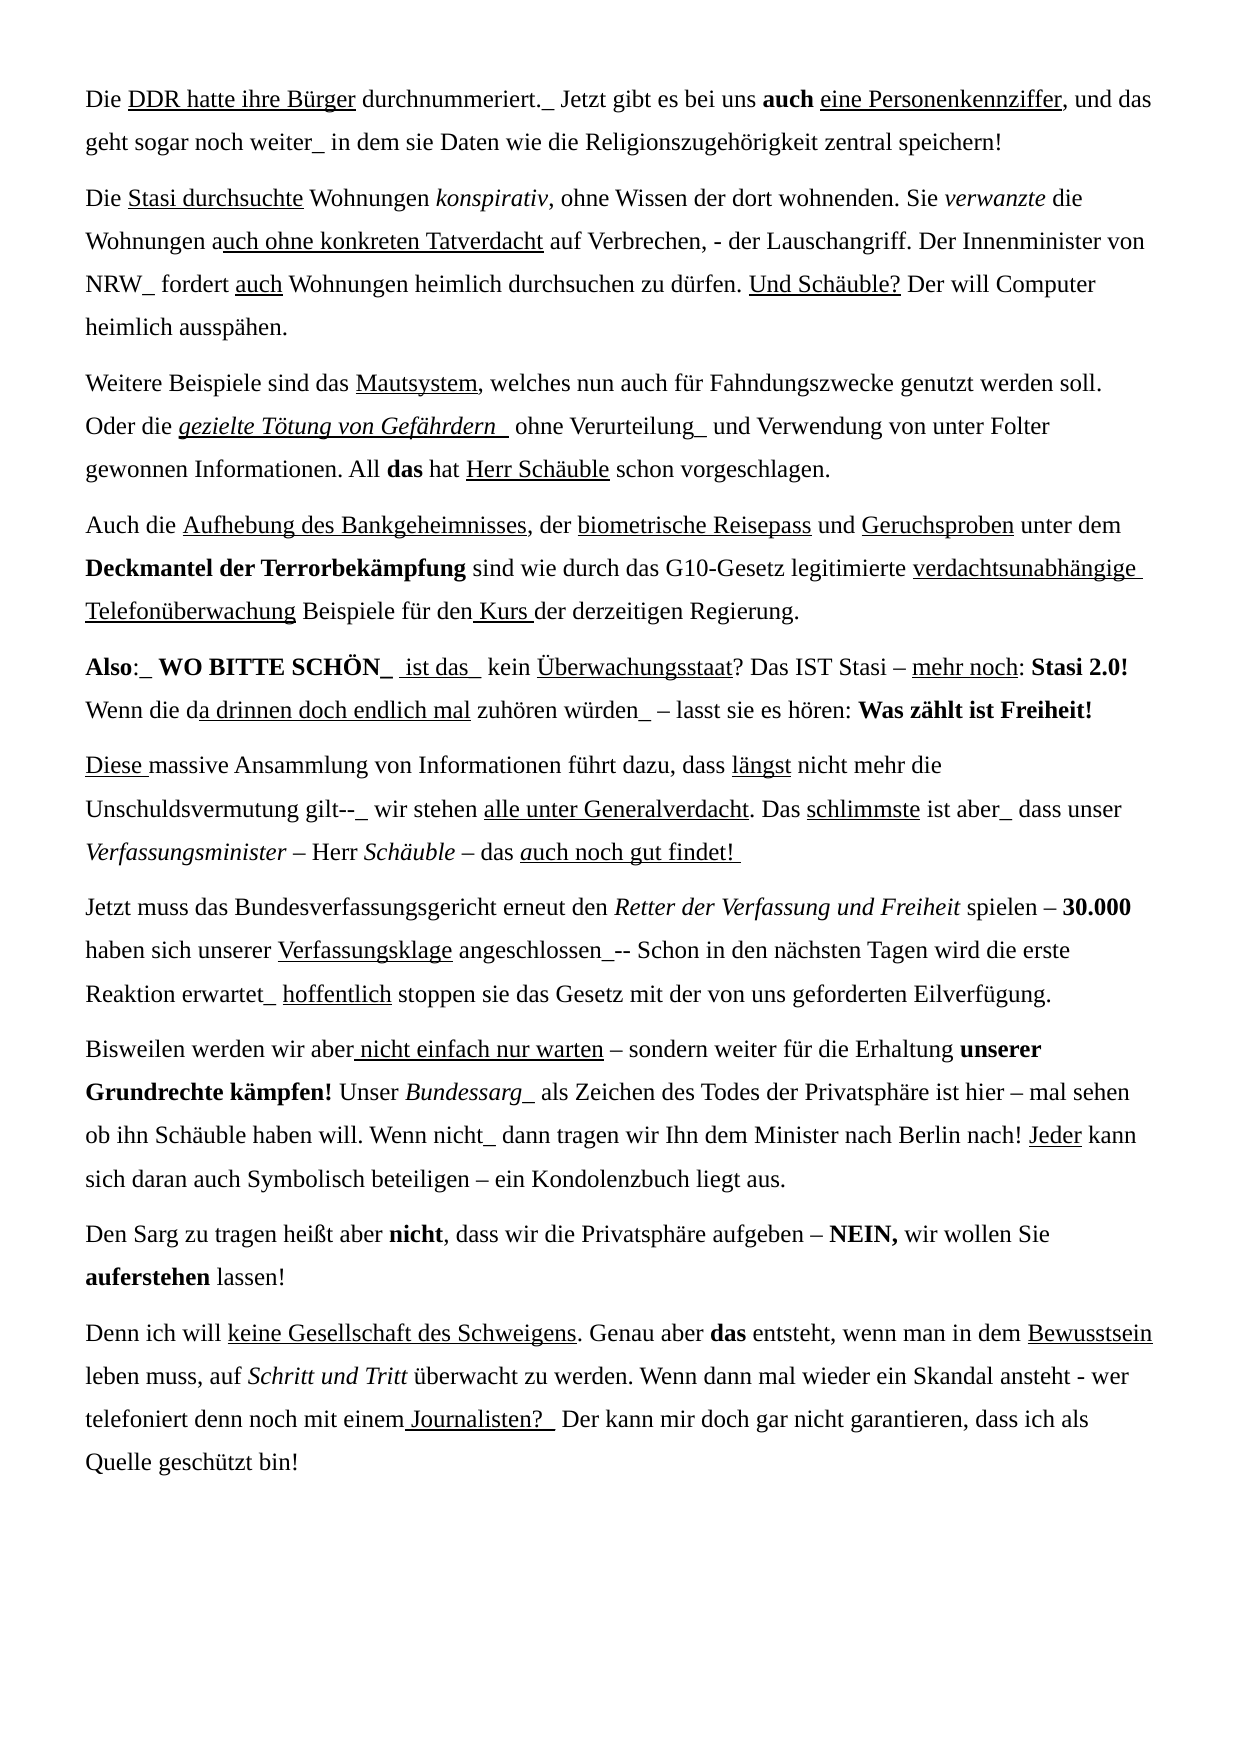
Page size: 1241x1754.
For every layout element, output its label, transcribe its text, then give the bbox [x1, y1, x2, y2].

text Diese massive Ansammlung von Informationen führt dazu, dass längst nicht mehr die Unschuldsvermutung gilt--_ wir stehen alle unter Generalverdacht. Das schlimmste ist aber_ dass unser Verfassungsminister – Herr Schäuble – das auch noch gut findet! [85, 751, 1157, 866]
text Bisweilen werden wir aber nicht einfach nur warten – sondern weiter für die Erhaltung unserer Grundrechte kämpfen! Unser Bundessarg_ als Zeichen des Todes der Privatsphäre ist hier – mal sehen ob ihn Schäuble haben will. Wenn nicht_ dann tragen wir Ihn dem Minister nach Berlin nach! Jeder kann sich daran auch Symbolisch beteiligen – ein Kondolenzbuch liegt aus. [85, 1034, 1157, 1192]
text Also:_ WO BITTE SCHÖN_ ist das_ kein Überwachungsstaat? Das IST Stasi – mehr noch: Stasi 2.0! Wenn die da drinnen doch endlich mal zuhören würden_ – lasst sie es hören: Was zählt ist Freiheit! [85, 652, 1157, 724]
text Die DDR hatte ihre Bürger durchnummeriert._ Jetzt gibt es bei uns auch eine Personenkennziffer, und das geht sogar noch weiter_ in dem sie Daten wie die Religionszugehörigkeit zentral speichern! [85, 84, 1157, 156]
text Jetzt muss das Bundesverfassungsgericht erneut den Retter der Verfassung und Freiheit spielen – 30.000 haben sich unserer Verfassungsklage angeschlossen_-- Schon in den nächsten Tagen wird die erste Reaktion erwartet_ hoffentlich stoppen sie das Gesetz mit der von uns geforderten Eilverfügung. [85, 892, 1157, 1007]
text Weitere Beispiele sind das Mautsystem, welches nun auch für Fahndungszwecke genutzt werden soll. Oder die gezielte Tötung von Gefährdern_ ohne Verurteilung_ und Verwendung von unter Folter gewonnen Informationen. All das hat Herr Schäuble schon vorgeschlagen. [85, 368, 1157, 483]
text Die Stasi durchsuchte Wohnungen konspirativ, ohne Wissen der dort wohnenden. Sie verwanzte die Wohnungen auch ohne konkreten Tatverdacht auf Verbrechen, - der Lauschangriff. Der Innenminister von NRW_ fordert auch Wohnungen heimlich durchsuchen zu dürfen. Und Schäuble? Der will Computer heimlich ausspähen. [85, 183, 1157, 341]
text Denn ich will keine Gesellschaft des Schweigens. Genau aber das entsteht, wenn man in dem Bewusstsein leben muss, auf Schritt und Tritt überwacht zu werden. Wenn dann mal wieder ein Skandal ansteht - wer telefoniert denn noch mit einem Journalisten?_ Der kann mir doch gar nicht garantieren, dass ich als Quelle geschützt bin! [85, 1318, 1157, 1476]
text Auch die Aufhebung des Bankgeheimnisses, der biometrische Reisepass und Geruchsproben unter dem Deckmantel der Terrorbekämpfung sind wie durch das G10-Gesetz legitimierte verdachtsunabhängige Telefonüberwachung Beispiele für den Kurs der derzeitigen Regierung. [85, 510, 1157, 625]
text Den Sarg zu tragen heißt aber nicht, dass wir die Privatsphäre aufgeben – NEIN, wir wollen Sie auferstehen lassen! [85, 1219, 1157, 1291]
